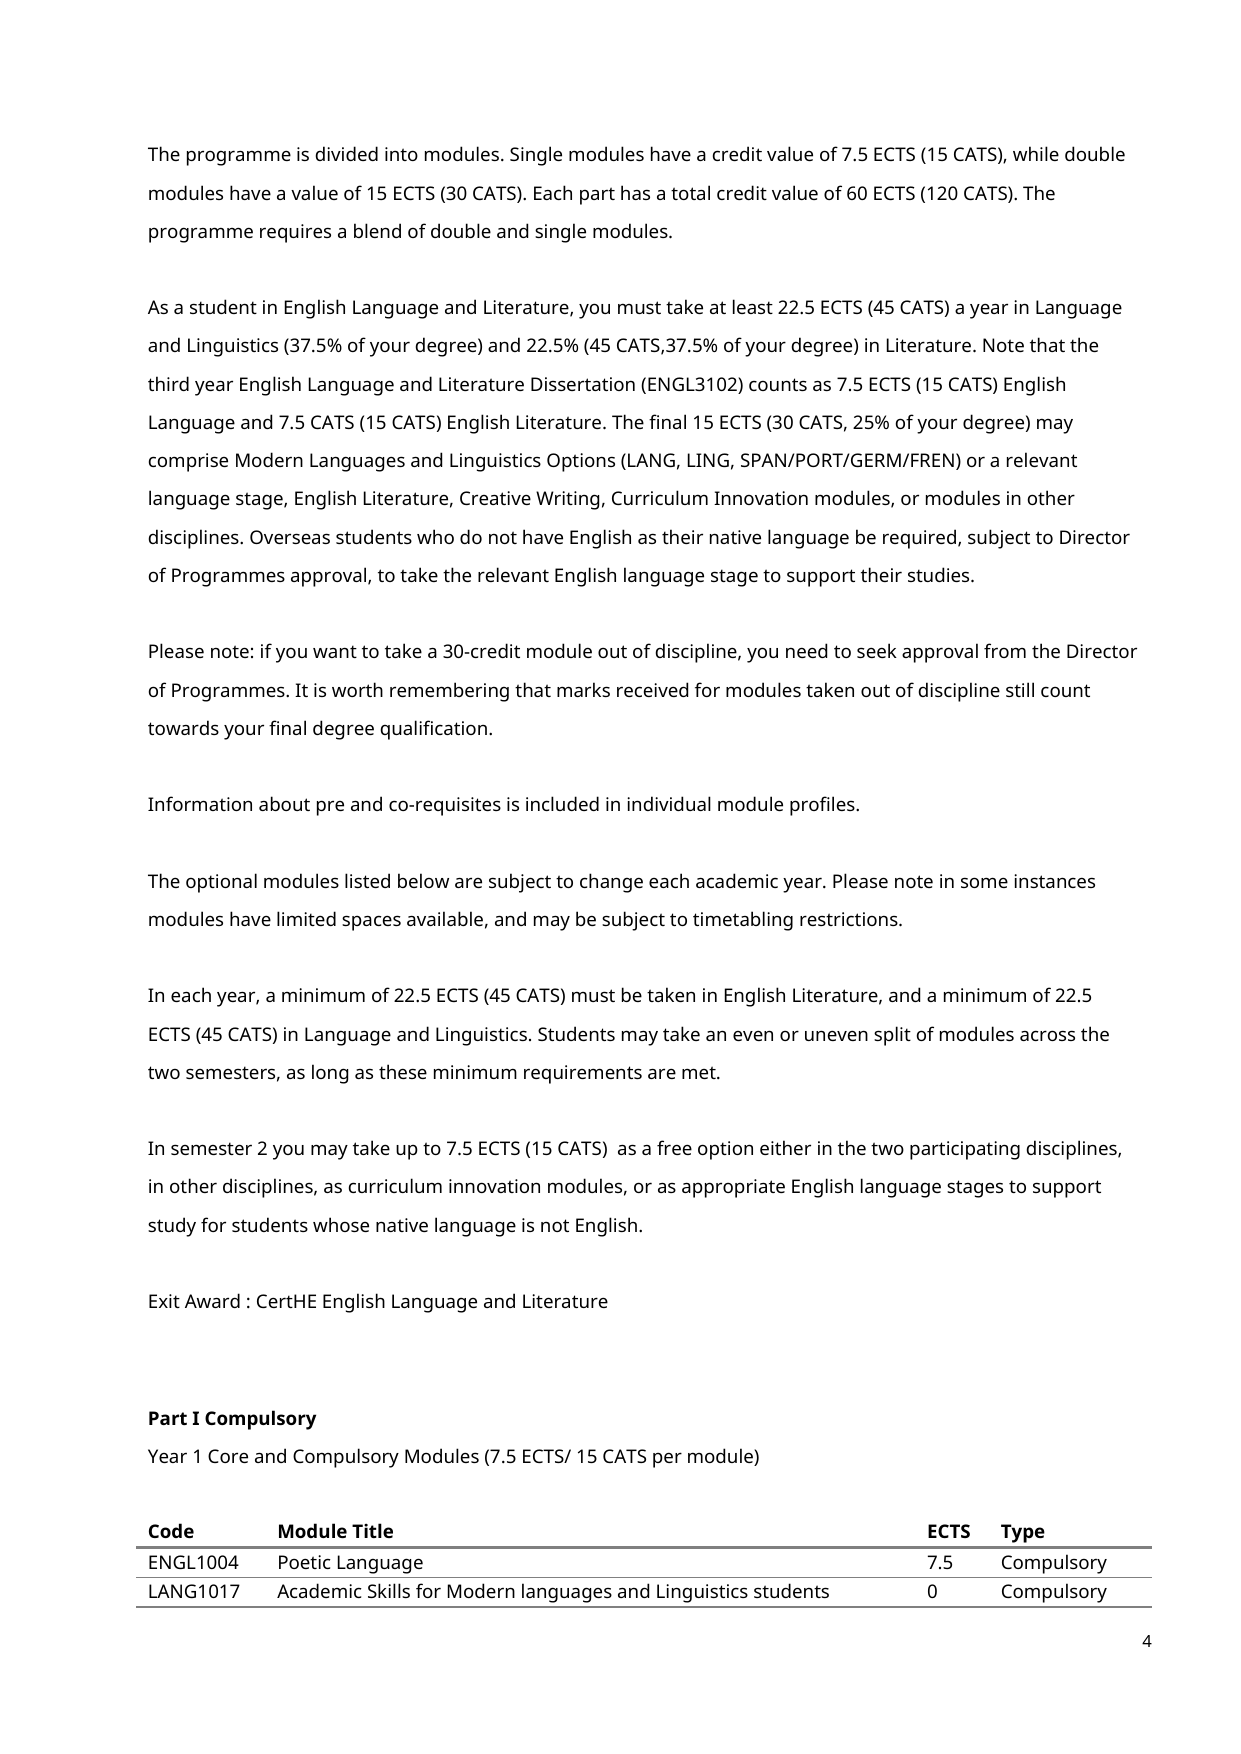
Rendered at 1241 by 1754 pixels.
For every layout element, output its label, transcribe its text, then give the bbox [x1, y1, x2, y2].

table_cell Code [136, 1518, 266, 1546]
table_cell ECTS [916, 1518, 989, 1546]
table_cell ENGL1004 [136, 1549, 266, 1577]
table_cell Compulsory [989, 1578, 1152, 1606]
table_cell Poetic Language [266, 1549, 916, 1577]
table_cell Type [989, 1518, 1152, 1546]
table_cell 7.5 [916, 1549, 989, 1577]
table_cell Module Title [266, 1518, 916, 1546]
table_cell Academic Skills for Modern languages and Linguistics students [266, 1578, 916, 1606]
table_header The programme is divided into modules. Single modules have a credit value of 7.5 ECTS (15 CATS), while double modules have a value of 15 ECTS (30 CATS). Each part has a total credit value of 60 ECTS (120 CATS). The programme requires a blend of double and single modules. As a student in English Language and Literature, you must take at least 22.5 ECTS (45 CATS) a year in Language and Linguistics (37.5% of your degree) and 22.5% (45 CATS,37.5% of your degree) in Literature. Note that the third year English Language and Literature Dissertation (ENGL3102) counts as 7.5 ECTS (15 CATS) English Language and 7.5 CATS (15 CATS) English Literature. The final 15 ECTS (30 CATS, 25% of your degree) may comprise Modern Languages and Linguistics Options (LANG, LING, SPAN/PORT/GERM/FREN) or a relevant language stage, English Literature, Creative Writing, Curriculum Innovation modules, or modules in other disciplines. Overseas students who do not have English as their native language be required, subject to Director of Programmes approval, to take the relevant English language stage to support their studies. Please note: if you want to take a 30-credit module out of discipline, you need to seek approval from the Director of Programmes. It is worth remembering that marks received for modules taken out of discipline still count towards your final degree qualification. Information about pre and co-requisites is included in individual module profiles. The optional modules listed below are subject to change each academic year. Please note in some instances modules have limited spaces available, and may be subject to timetabling restrictions. In each year, a minimum of 22.5 ECTS (45 CATS) must be taken in English Literature, and a minimum of 22.5 ECTS (45 CATS) in Language and Linguistics. Students may take an even or uneven split of modules across the two semesters, as long as these minimum requirements are met. In semester 2 you may take up to 7.5 ECTS (15 CATS) as a free option either in the two participating disciplines, in other disciplines, as curriculum innovation modules, or as appropriate English language stages to support study for students whose native language is not English. Exit Award : CertHE English Language and Literature [136, 104, 1152, 1367]
table_cell 0 [916, 1578, 989, 1606]
table_cell Part I Compulsory Year 1 Core and Compulsory Modules (7.5 ECTS/ 15 CATS per module) [136, 1367, 1152, 1518]
table_cell LANG1017 [136, 1578, 266, 1606]
table_cell Compulsory [989, 1549, 1152, 1577]
